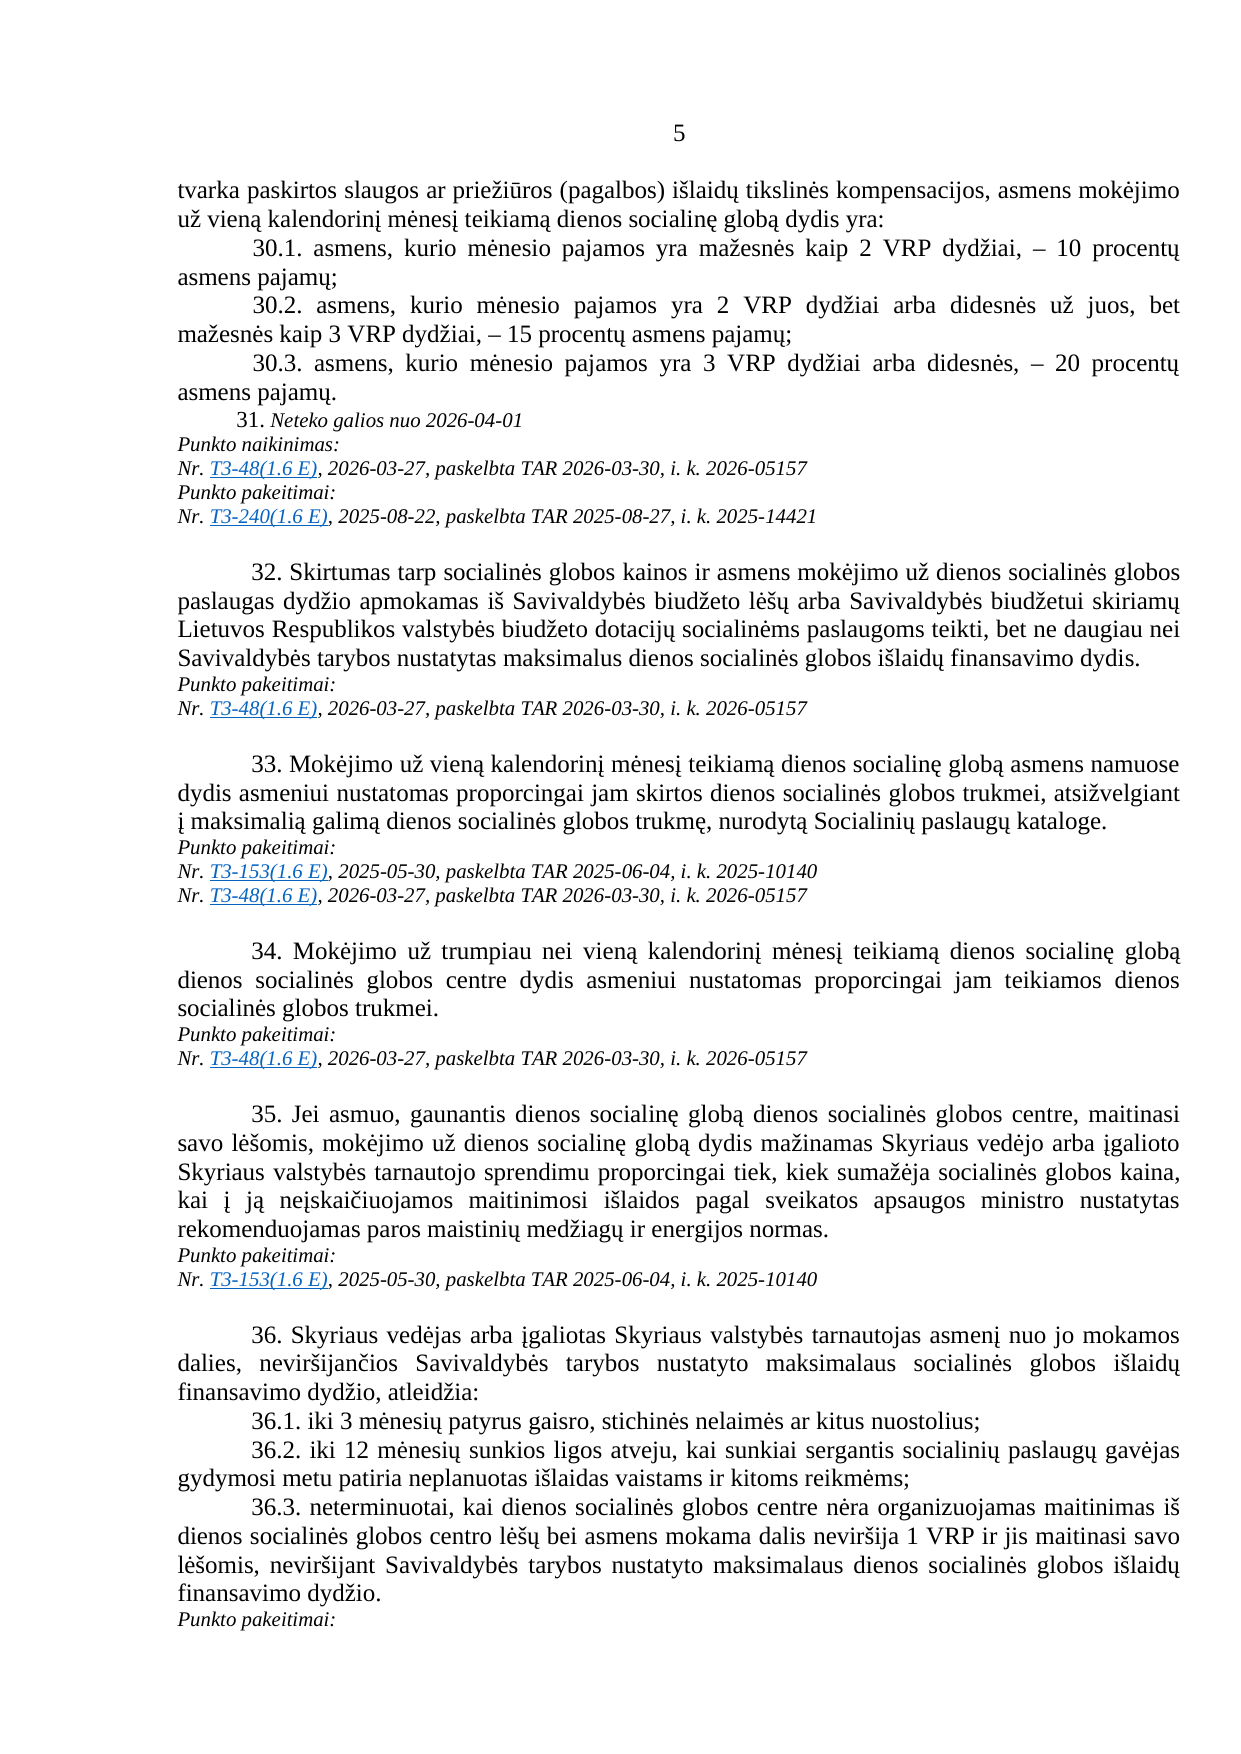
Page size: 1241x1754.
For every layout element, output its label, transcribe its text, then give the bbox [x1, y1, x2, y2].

text Nr. T3-240(1.6 E), 2025-08-22, paskelbta TAR 2025-08-27, i. k. 2025-14421 [177, 504, 1181, 528]
text Nr. T3-48(1.6 E), 2026-03-27, paskelbta TAR 2026-03-30, i. k. 2026-05157 [177, 456, 1181, 480]
text 30.3. asmens, kurio mėnesio pajamos yra 3 VRP dydžiai arba didesnės, – 20 procentų asmens pajamų. [177, 348, 1181, 406]
text 31. Neteko galios nuo 2026-04-01 [177, 406, 1181, 432]
text Nr. T3-48(1.6 E), 2026-03-27, paskelbta TAR 2026-03-30, i. k. 2026-05157 [177, 696, 1181, 720]
text Nr. T3-153(1.6 E), 2025-05-30, paskelbta TAR 2025-06-04, i. k. 2025-10140 [177, 1267, 1181, 1291]
text Punkto pakeitimai: [177, 1607, 1181, 1631]
text 35. Jei asmuo, gaunantis dienos socialinę globą dienos socialinės globos centre, maitinasi savo lėšomis, mokėjimo už dienos socialinę globą dydis mažinamas Skyriaus vedėjo arba įgalioto Skyriaus valstybės tarnautojo sprendimu proporcingai tiek, kiek sumažėja socialinės globos kaina, kai į ją neįskaičiuojamos maitinimosi išlaidos pagal sveikatos apsaugos ministro nustatytas rekomenduojamas paros maistinių medžiagų ir energijos normas. [177, 1099, 1181, 1243]
text 36. Skyriaus vedėjas arba įgaliotas Skyriaus valstybės tarnautojas asmenį nuo jo mokamos dalies, neviršijančios Savivaldybės tarybos nustatyto maksimalaus socialinės globos išlaidų finansavimo dydžio, atleidžia: [177, 1320, 1181, 1406]
text Punkto pakeitimai: [177, 672, 1181, 696]
text Punkto pakeitimai: [177, 480, 1181, 504]
text 30.2. asmens, kurio mėnesio pajamos yra 2 VRP dydžiai arba didesnės už juos, bet mažesnės kaip 3 VRP dydžiai, – 15 procentų asmens pajamų; [177, 291, 1181, 348]
text Nr. T3-153(1.6 E), 2025-05-30, paskelbta TAR 2025-06-04, i. k. 2025-10140 [177, 859, 1181, 883]
text tvarka paskirtos slaugos ar priežiūros (pagalbos) išlaidų tikslinės kompensacijos, asmens mokėjimo už vieną kalendorinį mėnesį teikiamą dienos socialinę globą dydis yra: [177, 176, 1181, 233]
text Punkto naikinimas: [177, 432, 1181, 456]
text 30.1. asmens, kurio mėnesio pajamos yra mažesnės kaip 2 VRP dydžiai, – 10 procentų asmens pajamų; [177, 233, 1181, 291]
text 36.1. iki 3 mėnesių patyrus gaisro, stichinės nelaimės ar kitus nuostolius; [177, 1406, 1181, 1435]
text Punkto pakeitimai: [177, 1243, 1181, 1267]
text Punkto pakeitimai: [177, 1022, 1181, 1046]
text Nr. T3-48(1.6 E), 2026-03-27, paskelbta TAR 2026-03-30, i. k. 2026-05157 [177, 883, 1181, 907]
text 32. Skirtumas tarp socialinės globos kainos ir asmens mokėjimo už dienos socialinės globos paslaugas dydžio apmokamas iš Savivaldybės biudžeto lėšų arba Savivaldybės biudžetui skiriamų Lietuvos Respublikos valstybės biudžeto dotacijų socialinėms paslaugoms teikti, bet ne daugiau nei Savivaldybės tarybos nustatytas maksimalus dienos socialinės globos išlaidų finansavimo dydis. [177, 557, 1181, 672]
text 33. Mokėjimo už vieną kalendorinį mėnesį teikiamą dienos socialinę globą asmens namuose dydis asmeniui nustatomas proporcingai jam skirtos dienos socialinės globos trukmei, atsižvelgiant į maksimalią galimą dienos socialinės globos trukmę, nurodytą Socialinių paslaugų kataloge. [177, 749, 1181, 835]
text 34. Mokėjimo už trumpiau nei vieną kalendorinį mėnesį teikiamą dienos socialinę globą dienos socialinės globos centre dydis asmeniui nustatomas proporcingai jam teikiamos dienos socialinės globos trukmei. [177, 936, 1181, 1022]
text 36.2. iki 12 mėnesių sunkios ligos atveju, kai sunkiai sergantis socialinių paslaugų gavėjas gydymosi metu patiria neplanuotas išlaidas vaistams ir kitoms reikmėms; [177, 1435, 1181, 1492]
text 36.3. neterminuotai, kai dienos socialinės globos centre nėra organizuojamas maitinimas iš dienos socialinės globos centro lėšų bei asmens mokama dalis neviršija 1 VRP ir jis maitinasi savo lėšomis, neviršijant Savivaldybės tarybos nustatyto maksimalaus dienos socialinės globos išlaidų finansavimo dydžio. [177, 1492, 1181, 1607]
text Nr. T3-48(1.6 E), 2026-03-27, paskelbta TAR 2026-03-30, i. k. 2026-05157 [177, 1046, 1181, 1070]
text Punkto pakeitimai: [177, 835, 1181, 859]
